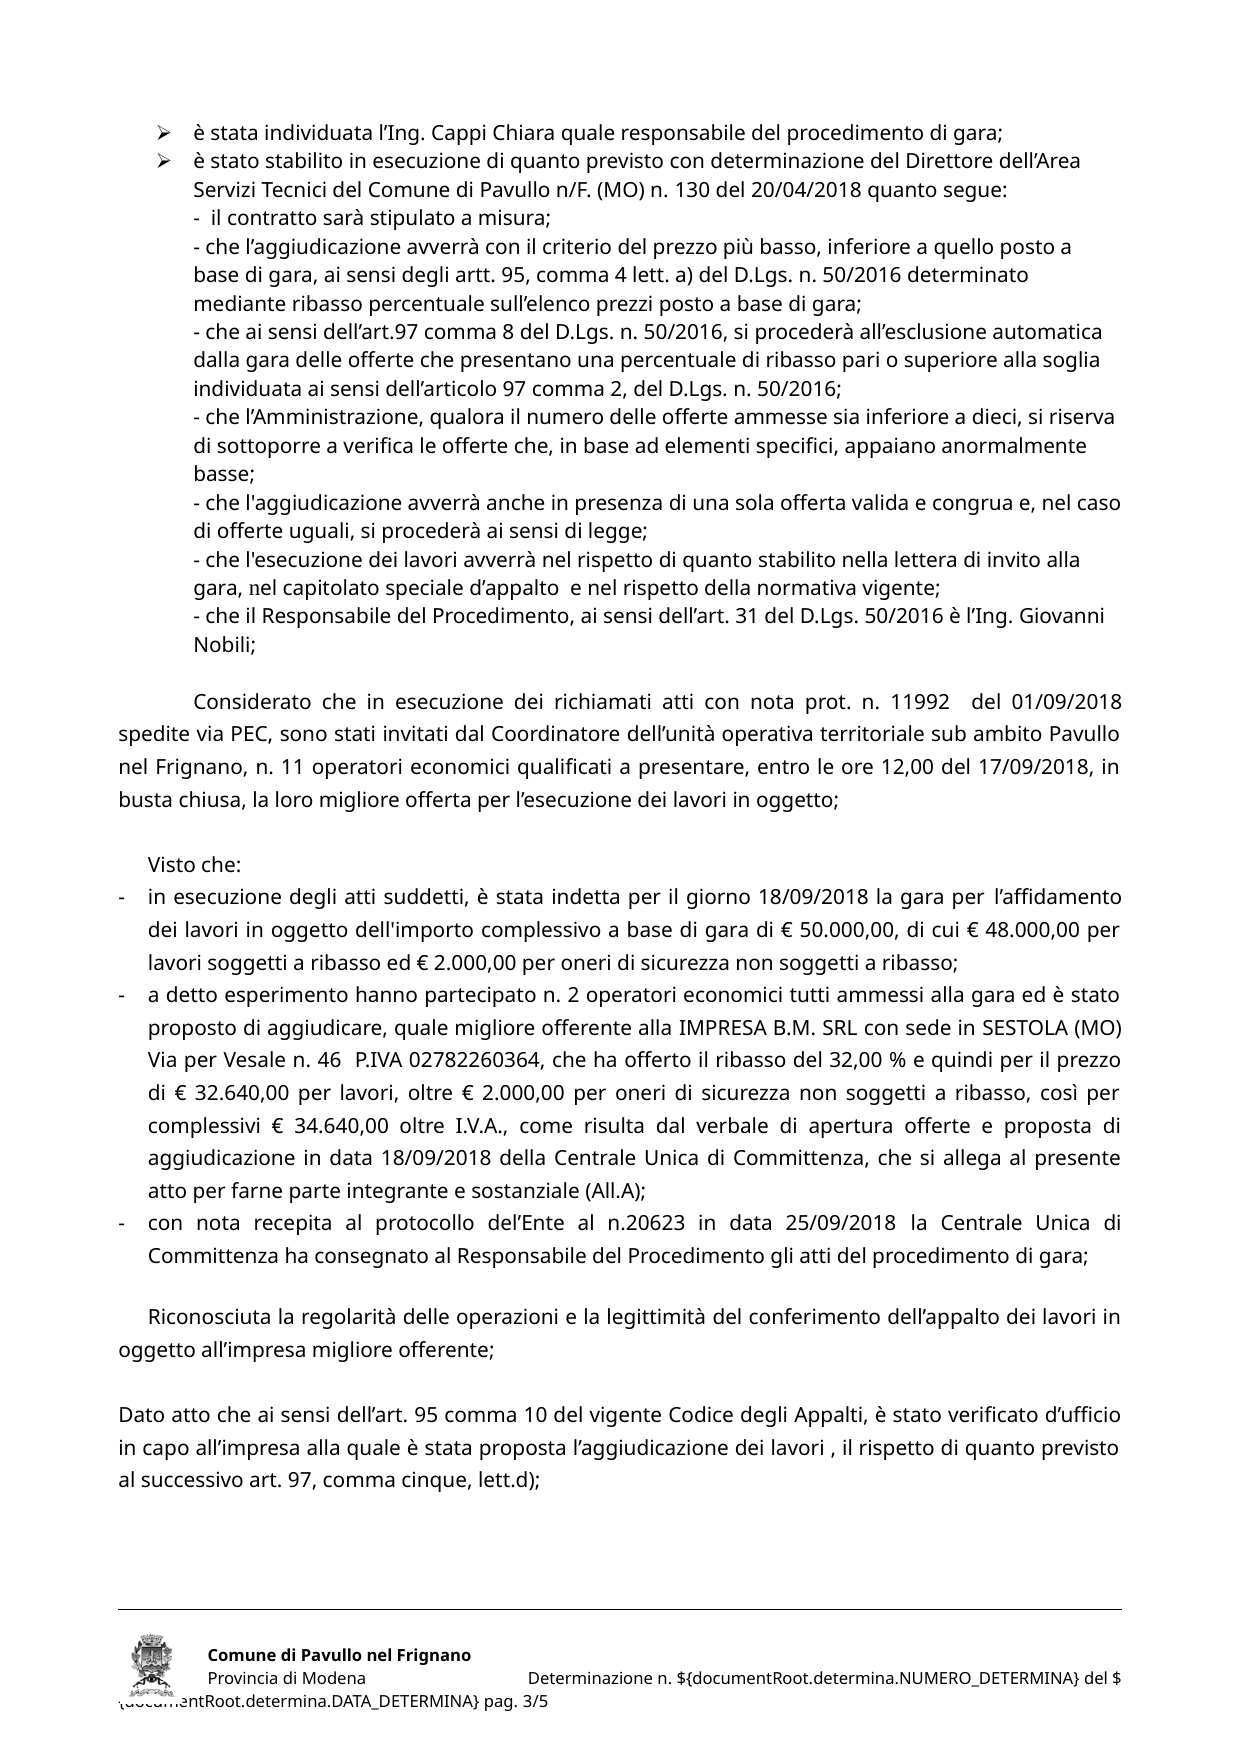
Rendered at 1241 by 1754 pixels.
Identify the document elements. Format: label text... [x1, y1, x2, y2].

list - che l’aggiudicazione avverrà con il criterio del prezzo più basso, inferiore a quello posto a base di gara, ai sensi degli artt. 95, comma 4 lett. a) del D.Lgs. n. 50/2016 determinato mediante ribasso percentuale sull’elenco prezzi posto a base di gara; [156, 232, 1122, 317]
list - il contratto sarà stipulato a misura; [156, 203, 1122, 232]
list - che il Responsabile del Procedimento, ai sensi dell’art. 31 del D.Lgs. 50/2016 è l’Ing. Giovanni Nobili; [156, 602, 1122, 658]
list a detto esperimento hanno partecipato n. 2 operatori economici tutti ammessi alla gara ed è stato proposto di aggiudicare, quale migliore offerente alla IMPRESA B.M. SRL con sede in SESTOLA (MO) Via per Vesale n. 46 P.IVA 02782260364, che ha offerto il ribasso del 32,00 % e quindi per il prezzo di € 32.640,00 per lavori, oltre € 2.000,00 per oneri di sicurezza non soggetti a ribasso, così per complessivi € 34.640,00 oltre I.V.A., come risulta dal verbale di apertura offerte e proposta di aggiudicazione in data 18/09/2018 della Centrale Unica di Committenza, che si allega al presente atto per farne parte integrante e sostanziale (All.A); [118, 980, 1122, 1204]
list è stato stabilito in esecuzione di quanto previsto con determinazione del Direttore dell’Area Servizi Tecnici del Comune di Pavullo n/F. (MO) n. 130 del 20/04/2018 quanto segue: [156, 147, 1122, 203]
list è stata individuata l’Ing. Cappi Chiara quale responsabile del procedimento di gara; [156, 118, 1122, 147]
picture [120, 1631, 183, 1704]
list - che l'esecuzione dei lavori avverrà nel rispetto di quanto stabilito nella lettera di invito alla gara, nel capitolato speciale d’appalto e nel rispetto della normativa vigente; [156, 545, 1122, 602]
text Riconosciuta la regolarità delle operazioni e la legittimità del conferimento dell’appalto dei lavori in oggetto all’impresa migliore offerente; [118, 1302, 1122, 1363]
text Dato atto che ai sensi dell’art. 95 comma 10 del vigente Codice degli Appalti, è stato verificato d’ufficio in capo all’impresa alla quale è stata proposta l’aggiudicazione dei lavori , il rispetto di quanto previsto al successivo art. 97, comma cinque, lett.d); [118, 1400, 1122, 1494]
list in esecuzione degli atti suddetti, è stata indetta per il giorno 18/09/2018 la gara per l’affidamento dei lavori in oggetto dell'importo complessivo a base di gara di € 50.000,00, di cui € 48.000,00 per lavori soggetti a ribasso ed € 2.000,00 per oneri di sicurezza non soggetti a ribasso; [118, 882, 1122, 976]
list - che l’Amministrazione, qualora il numero delle offerte ammesse sia inferiore a dieci, si riserva di sottoporre a verifica le offerte che, in base ad elementi specifici, appaiano anormalmente basse; [156, 402, 1122, 488]
text Considerato che in esecuzione dei richiamati atti con nota prot. n. 11992 del 01/09/2018 spedite via PEC, sono stati invitati dal Coordinatore dell’unità operativa territoriale sub ambito Pavullo nel Frignano, n. 11 operatori economici qualificati a presentare, entro le ore 12,00 del 17/09/2018, in busta chiusa, la loro migliore offerta per l’esecuzione dei lavori in oggetto; [118, 687, 1122, 813]
list - che ai sensi dell’art.97 comma 8 del D.Lgs. n. 50/2016, si procederà all’esclusione automatica dalla gara delle offerte che presentano una percentuale di ribasso pari o superiore alla soglia individuata ai sensi dell’articolo 97 comma 2, del D.Lgs. n. 50/2016; [156, 317, 1122, 402]
list - che l'aggiudicazione avverrà anche in presenza di una sola offerta valida e congrua e, nel caso di offerte uguali, si procederà ai sensi di legge; [156, 488, 1122, 545]
list con nota recepita al protocollo del’Ente al n.20623 in data 25/09/2018 la Centrale Unica di Committenza ha consegnato al Responsabile del Procedimento gli atti del procedimento di gara; [118, 1208, 1122, 1269]
text Visto che: [118, 850, 1122, 878]
